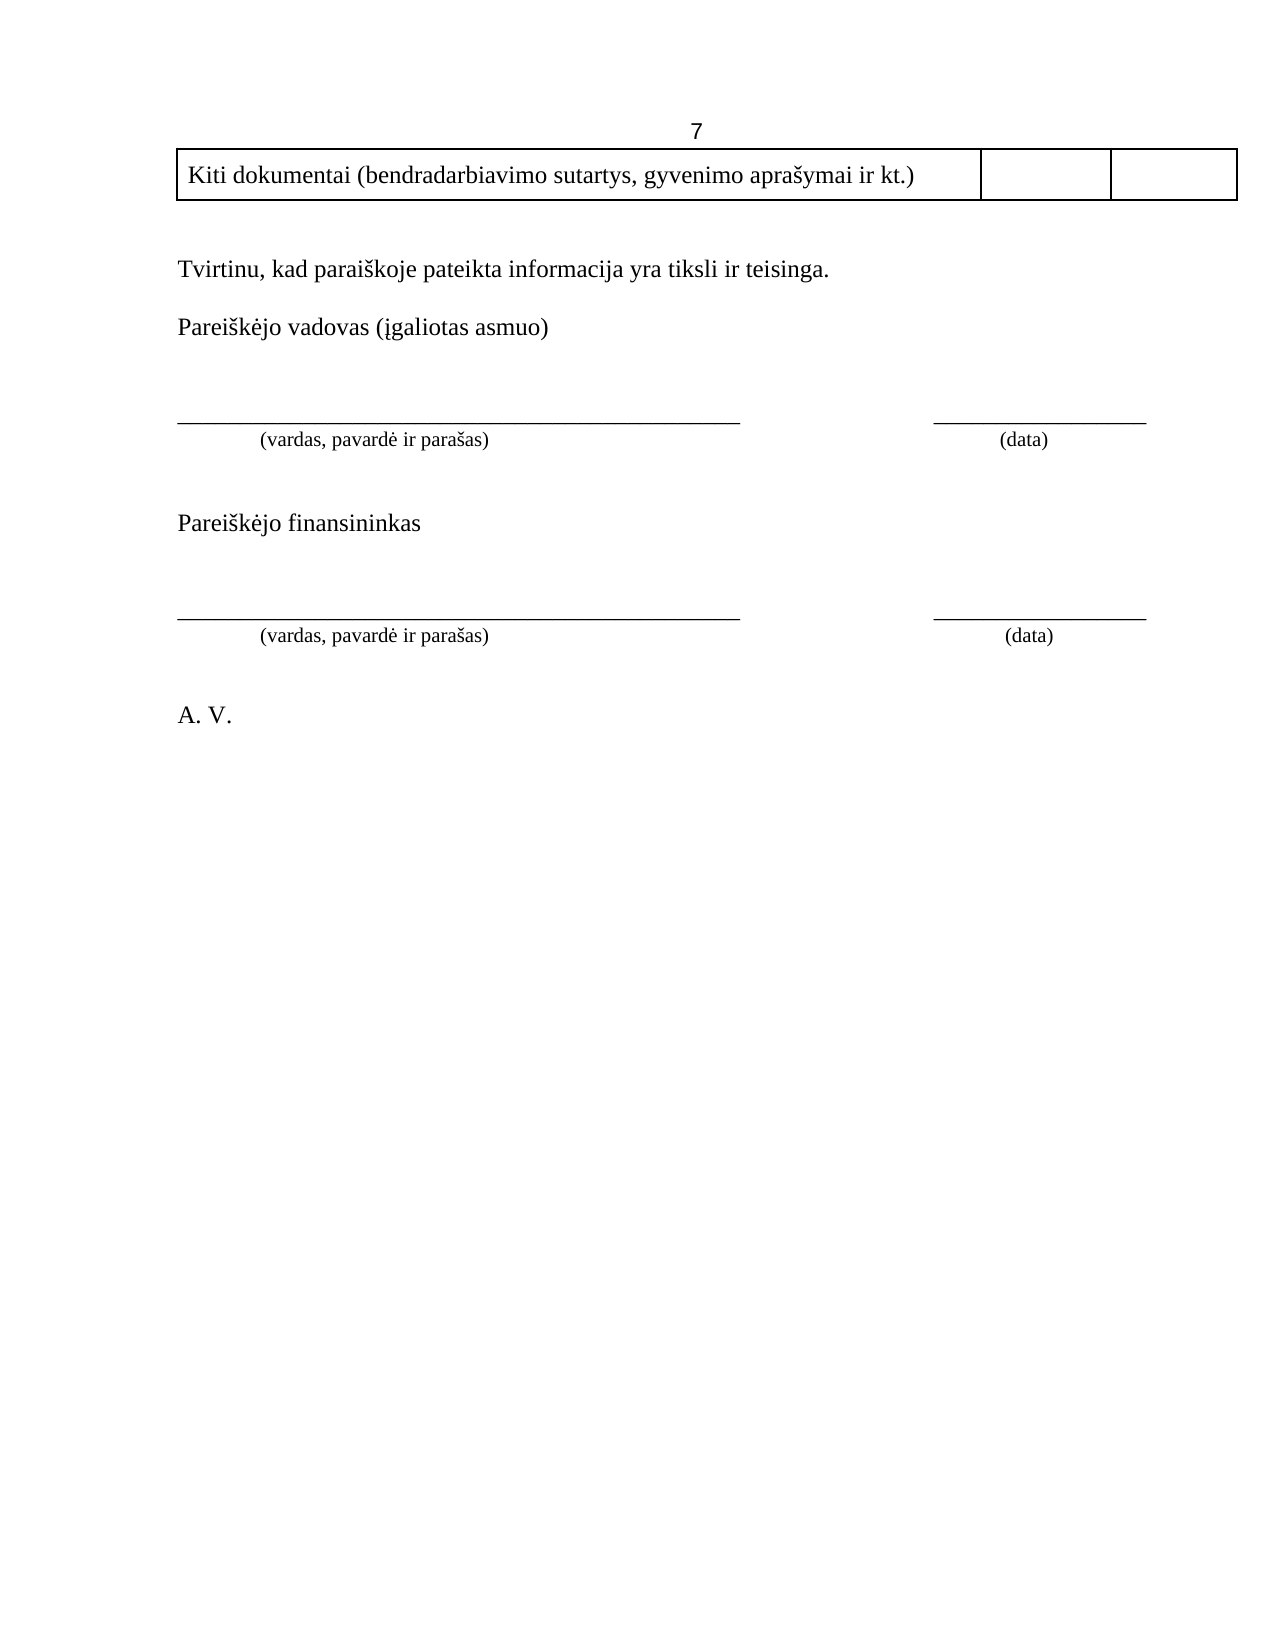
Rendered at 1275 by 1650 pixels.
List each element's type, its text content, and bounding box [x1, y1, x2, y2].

table_cell [982, 150, 1110, 199]
text (vardas, pavardė ir parašas) (data) [177, 427, 1216, 451]
table_cell [1112, 150, 1236, 199]
text Pareiškėjo finansininkas [177, 508, 1216, 537]
text Tvirtinu, kad paraiškoje pateikta informacija yra tiksli ir teisinga. [177, 254, 1216, 283]
table_cell Kiti dokumentai (bendradarbiavimo sutartys, gyvenimo aprašymai ir kt.) [178, 150, 980, 199]
text A. V. [177, 700, 1216, 729]
text _____________________________________________ _________________ [177, 398, 1216, 427]
text _____________________________________________ _________________ [177, 594, 1216, 623]
text (vardas, pavardė ir parašas) (data) [177, 623, 1216, 647]
text Pareiškėjo vadovas (įgaliotas asmuo) [177, 312, 1216, 340]
